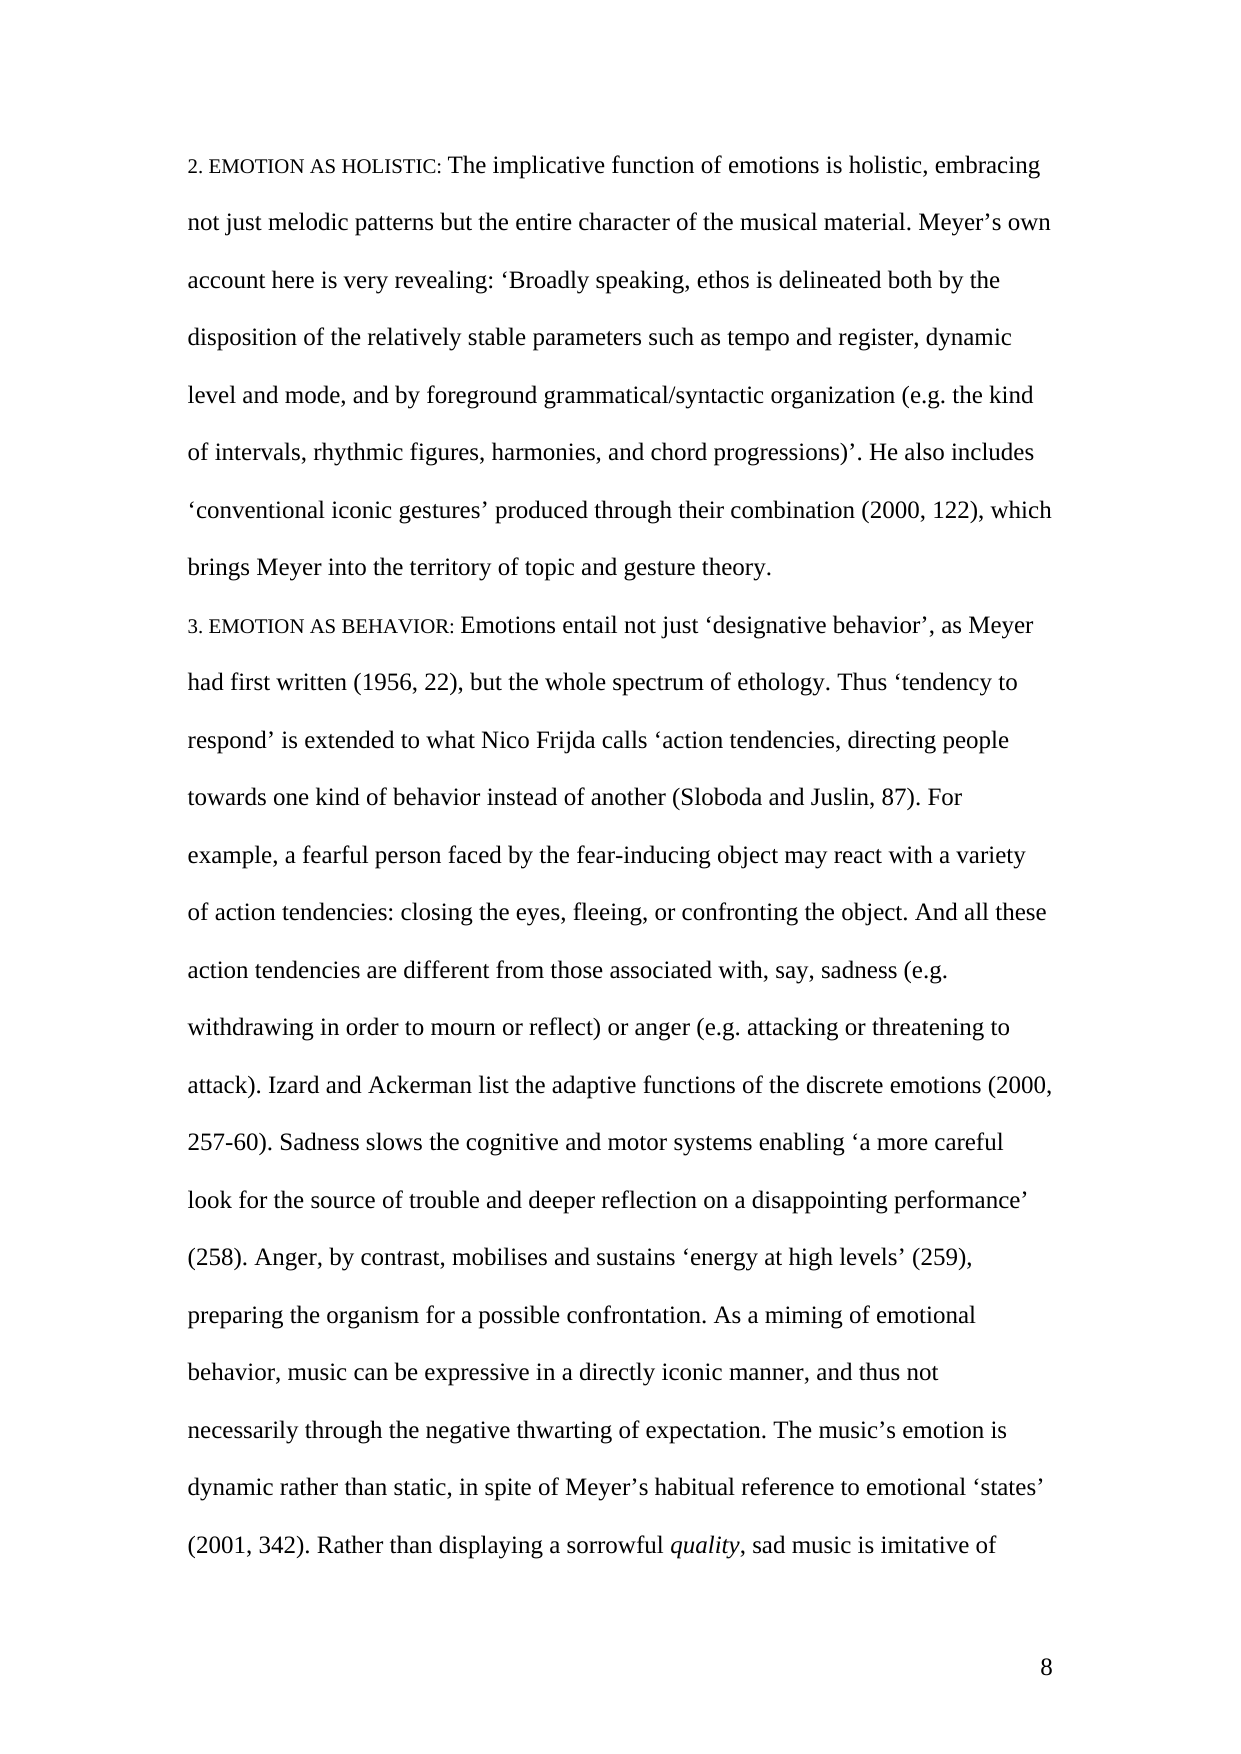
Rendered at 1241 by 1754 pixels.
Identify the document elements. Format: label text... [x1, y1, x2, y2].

text 2. EMOTION AS HOLISTIC: The implicative function of emotions is holistic, embracing not just melodic patterns but the entire character of the musical material. Meyer’s own account here is very revealing: ‘Broadly speaking, ethos is delineated both by the disposition of the relatively stable parameters such as tempo and register, dynamic level and mode, and by foreground grammatical/syntactic organization (e.g. the kind of intervals, rhythmic figures, harmonies, and chord progressions)’. He also includes ‘conventional iconic gestures’ produced through their combination (2000, 122), which brings Meyer into the territory of topic and gesture theory. [187, 150, 1053, 581]
text 3. EMOTION AS BEHAVIOR: Emotions entail not just ‘designative behavior’, as Meyer had first written (1956, 22), but the whole spectrum of ethology. Thus ‘tendency to respond’ is extended to what Nico Frijda calls ‘action tendencies, directing people towards one kind of behavior instead of another (Sloboda and Juslin, 87). For example, a fearful person faced by the fear-inducing object may react with a variety of action tendencies: closing the eyes, fleeing, or confronting the object. And all these action tendencies are different from those associated with, say, sadness (e.g. withdrawing in order to mourn or reflect) or anger (e.g. attacking or threatening to attack). Izard and Ackerman list the adaptive functions of the discrete emotions (2000, 257-60). Sadness slows the cognitive and motor systems enabling ‘a more careful look for the source of trouble and deeper reflection on a disappointing performance’ (258). Anger, by contrast, mobilises and sustains ‘energy at high levels’ (259), preparing the organism for a possible confrontation. As a miming of emotional behavior, music can be expressive in a directly iconic manner, and thus not necessarily through the negative thwarting of expectation. The music’s emotion is dynamic rather than static, in spite of Meyer’s habitual reference to emotional ‘states’ (2001, 342). Rather than displaying a sorrowful quality, sad music is imitative of [187, 610, 1053, 1559]
